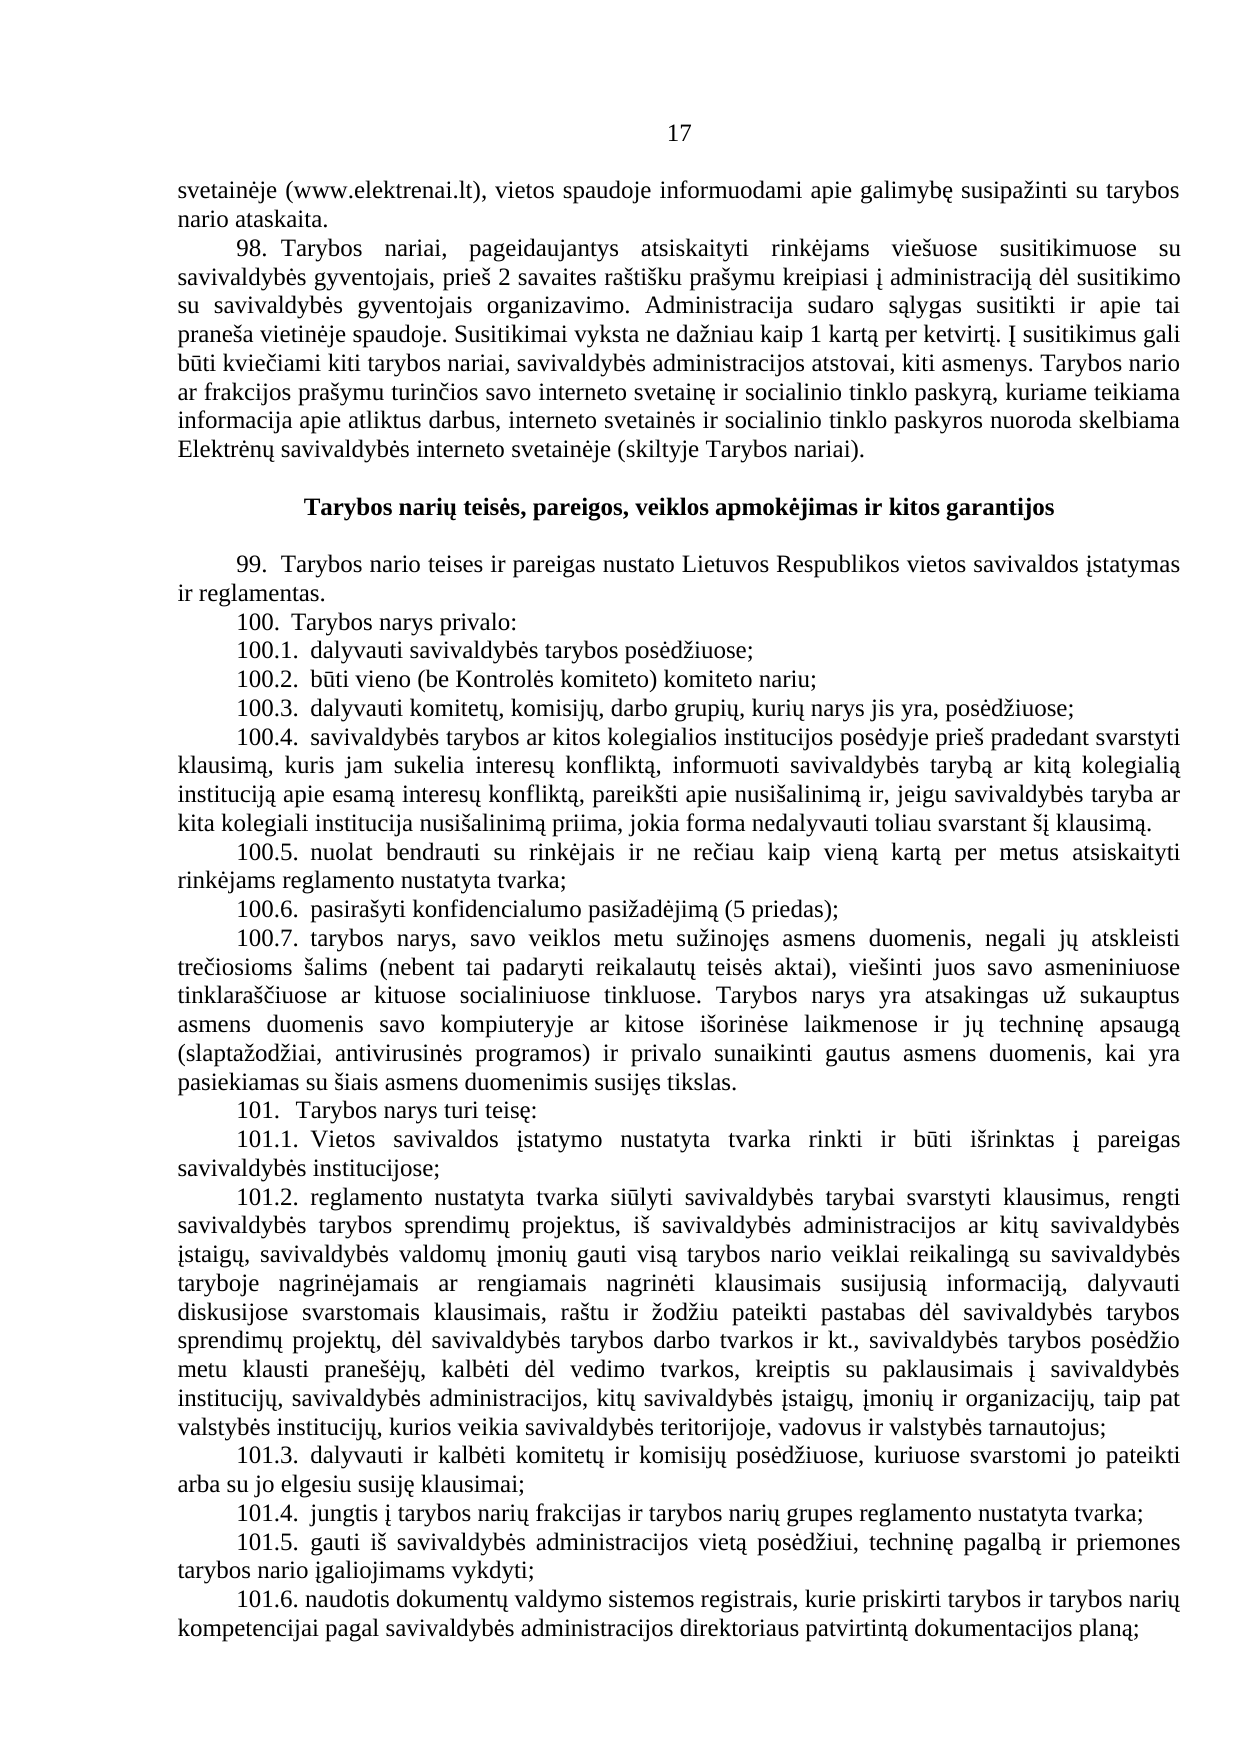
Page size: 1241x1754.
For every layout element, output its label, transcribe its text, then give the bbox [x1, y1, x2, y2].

text 100.3. dalyvauti komitetų, komisijų, darbo grupių, kurių narys jis yra, posėdžiuose; [177, 693, 1181, 722]
text 101.3. dalyvauti ir kalbėti komitetų ir komisijų posėdžiuose, kuriuose svarstomi jo pateikti arba su jo elgesiu susiję klausimai; [177, 1441, 1181, 1498]
text Tarybos narių teisės, pareigos, veiklos apmokėjimas ir kitos garantijos [177, 492, 1181, 521]
text 99. Tarybos nario teises ir pareigas nustato Lietuvos Respublikos vietos savivaldos įstatymas ir reglamentas. [177, 549, 1181, 607]
text 100.1. dalyvauti savivaldybės tarybos posėdžiuose; [177, 636, 1181, 664]
text 101.6. naudotis dokumentų valdymo sistemos registrais, kurie priskirti tarybos ir tarybos narių kompetencijai pagal savivaldybės administracijos direktoriaus patvirtintą dokumentacijos planą; [177, 1584, 1181, 1642]
text 100.4. savivaldybės tarybos ar kitos kolegialios institucijos posėdyje prieš pradedant svarstyti klausimą, kuris jam sukelia interesų konfliktą, informuoti savivaldybės tarybą ar kitą kolegialią instituciją apie esamą interesų konfliktą, pareikšti apie nusišalinimą ir, jeigu savivaldybės taryba ar kita kolegiali institucija nusišalinimą priima, jokia forma nedalyvauti toliau svarstant šį klausimą. [177, 722, 1181, 837]
text 101.5. gauti iš savivaldybės administracijos vietą posėdžiui, techninę pagalbą ir priemones tarybos nario įgaliojimams vykdyti; [177, 1527, 1181, 1584]
text svetainėje (www.elektrenai.lt), vietos spaudoje informuodami apie galimybę susipažinti su tarybos nario ataskaita. [177, 176, 1181, 233]
text 101. Tarybos narys turi teisę: [177, 1096, 1181, 1124]
text 101.2. reglamento nustatyta tvarka siūlyti savivaldybės tarybai svarstyti klausimus, rengti savivaldybės tarybos sprendimų projektus, iš savivaldybės administracijos ar kitų savivaldybės įstaigų, savivaldybės valdomų įmonių gauti visą tarybos nario veiklai reikalingą su savivaldybės taryboje nagrinėjamais ar rengiamais nagrinėti klausimais susijusią informaciją, dalyvauti diskusijose svarstomais klausimais, raštu ir žodžiu pateikti pastabas dėl savivaldybės tarybos sprendimų projektų, dėl savivaldybės tarybos darbo tvarkos ir kt., savivaldybės tarybos posėdžio metu klausti pranešėjų, kalbėti dėl vedimo tvarkos, kreiptis su paklausimais į savivaldybės institucijų, savivaldybės administracijos, kitų savivaldybės įstaigų, įmonių ir organizacijų, taip pat valstybės institucijų, kurios veikia savivaldybės teritorijoje, vadovus ir valstybės tarnautojus; [177, 1182, 1181, 1441]
text 100.6. pasirašyti konfidencialumo pasižadėjimą (5 priedas); [177, 894, 1181, 923]
text 101.1. Vietos savivaldos įstatymo nustatyta tvarka rinkti ir būti išrinktas į pareigas savivaldybės institucijose; [177, 1124, 1181, 1182]
text 100. Tarybos narys privalo: [177, 607, 1181, 636]
text 100.2. būti vieno (be Kontrolės komiteto) komiteto nariu; [177, 664, 1181, 693]
text 101.4. jungtis į tarybos narių frakcijas ir tarybos narių grupes reglamento nustatyta tvarka; [177, 1498, 1181, 1527]
text 100.5. nuolat bendrauti su rinkėjais ir ne rečiau kaip vieną kartą per metus atsiskaityti rinkėjams reglamento nustatyta tvarka; [177, 837, 1181, 894]
text 98. Tarybos nariai, pageidaujantys atsiskaityti rinkėjams viešuose susitikimuose su savivaldybės gyventojais, prieš 2 savaites raštišku prašymu kreipiasi į administraciją dėl susitikimo su savivaldybės gyventojais organizavimo. Administracija sudaro sąlygas susitikti ir apie tai praneša vietinėje spaudoje. Susitikimai vyksta ne dažniau kaip 1 kartą per ketvirtį. Į susitikimus gali būti kviečiami kiti tarybos nariai, savivaldybės administracijos atstovai, kiti asmenys. Tarybos nario ar frakcijos prašymu turinčios savo interneto svetainę ir socialinio tinklo paskyrą, kuriame teikiama informacija apie atliktus darbus, interneto svetainės ir socialinio tinklo paskyros nuoroda skelbiama Elektrėnų savivaldybės interneto svetainėje (skiltyje Tarybos nariai). [177, 233, 1181, 463]
text 100.7. tarybos narys, savo veiklos metu sužinojęs asmens duomenis, negali jų atskleisti trečiosioms šalims (nebent tai padaryti reikalautų teisės aktai), viešinti juos savo asmeniniuose tinklaraščiuose ar kituose socialiniuose tinkluose. Tarybos narys yra atsakingas už sukauptus asmens duomenis savo kompiuteryje ar kitose išorinėse laikmenose ir jų techninę apsaugą (slaptažodžiai, antivirusinės programos) ir privalo sunaikinti gautus asmens duomenis, kai yra pasiekiamas su šiais asmens duomenimis susijęs tikslas. [177, 923, 1181, 1096]
